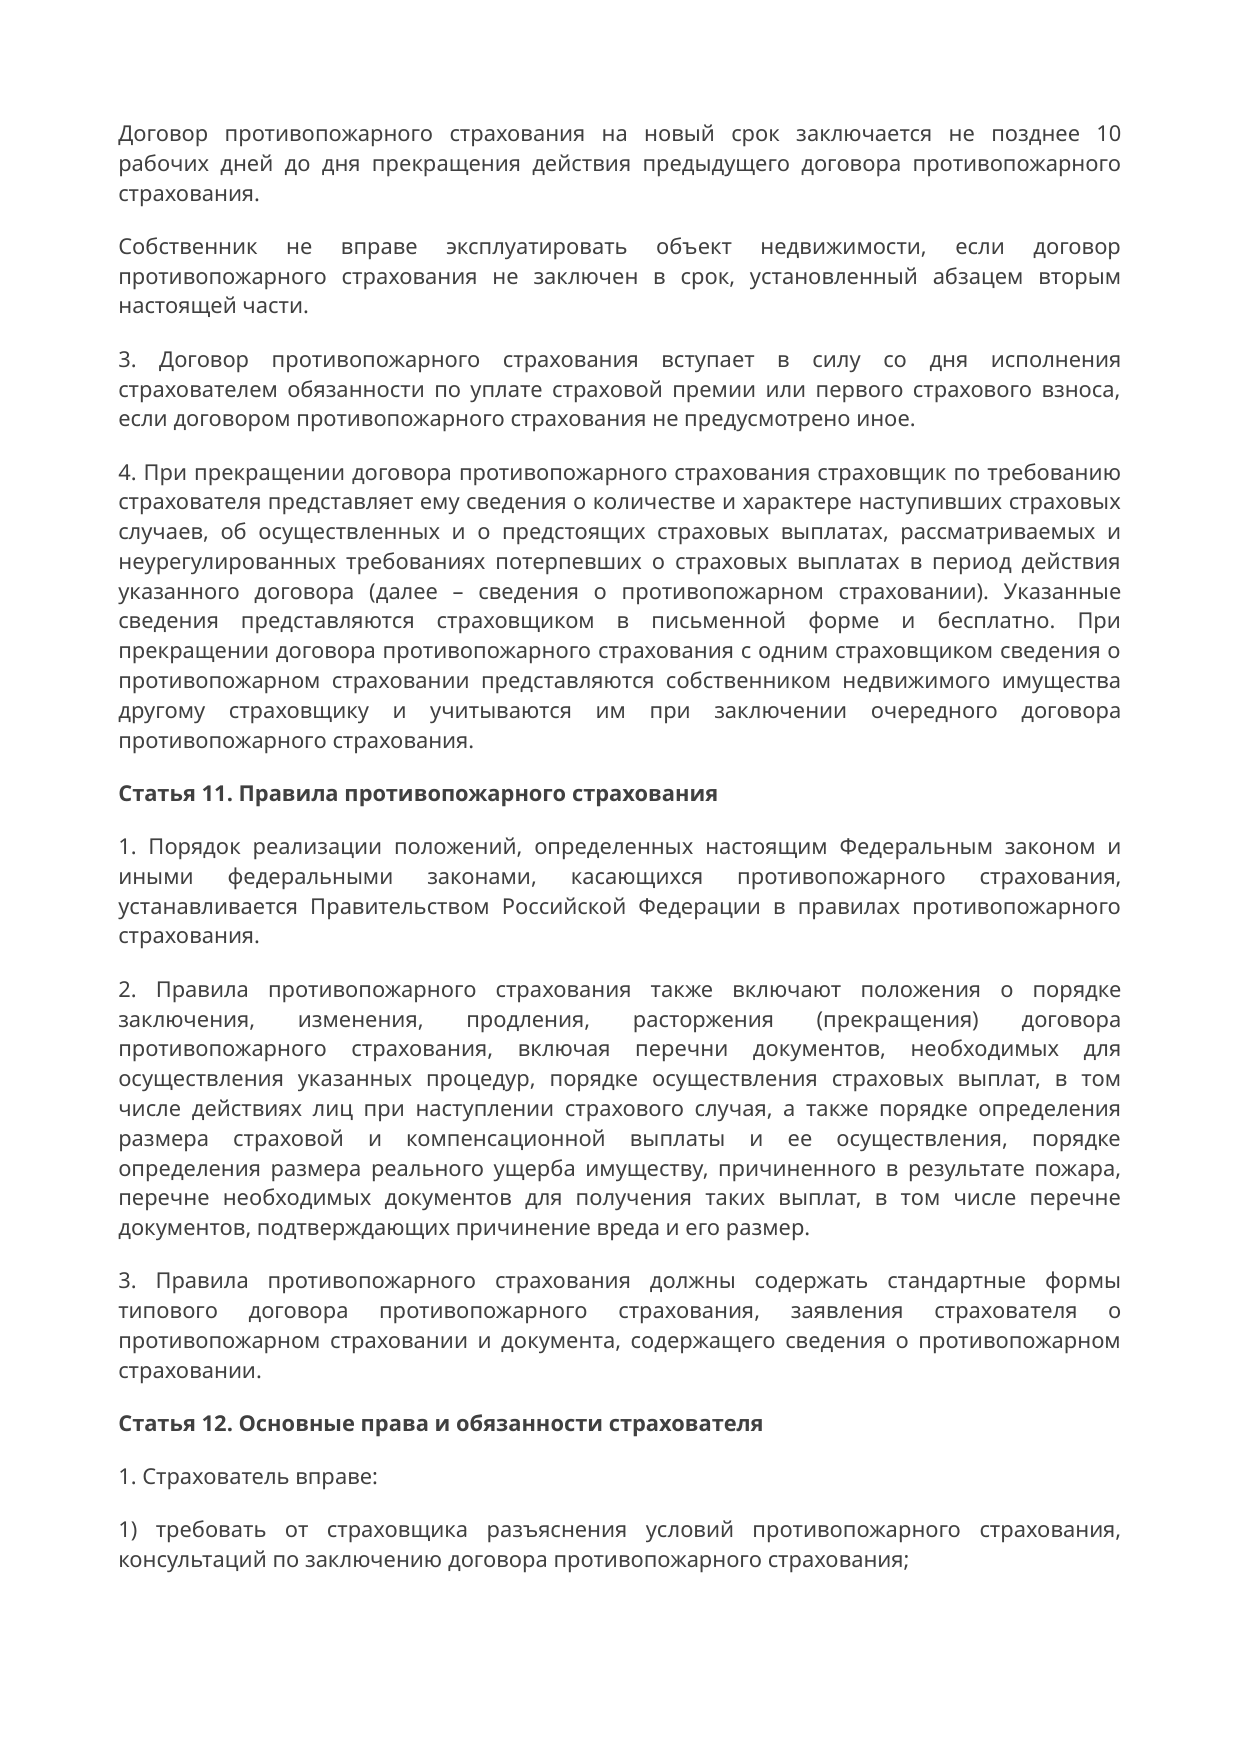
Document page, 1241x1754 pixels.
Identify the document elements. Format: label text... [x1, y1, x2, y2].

text Статья 12. Основные права и обязанности страхователя [118, 1408, 1122, 1438]
text 3. Договор противопожарного страхования вступает в силу со дня исполнения страхователем обязанности по уплате страховой премии или первого страхового взноса, если договором противопожарного страхования не предусмотрено иное. [118, 344, 1122, 433]
text 4. При прекращении договора противопожарного страхования страховщик по требованию страхователя представляет ему сведения о количестве и характере наступивших страховых случаев, об осуществленных и о предстоящих страховых выплатах, рассматриваемых и неурегулированных требованиях потерпевших о страховых выплатах в период действия указанного договора (далее – сведения о противопожарном страховании). Указанные сведения представляются страховщиком в письменной форме и бесплатно. При прекращении договора противопожарного страхования с одним страховщиком сведения о противопожарном страховании представляются собственником недвижимого имущества другому страховщику и учитываются им при заключении очередного договора противопожарного страхования. [118, 457, 1122, 754]
text 3. Правила противопожарного страхования должны содержать стандартные формы типового договора противопожарного страхования, заявления страхователя о противопожарном страховании и документа, содержащего сведения о противопожарном страховании. [118, 1265, 1122, 1384]
text 1) требовать от страховщика разъяснения условий противопожарного страхования, консультаций по заключению договора противопожарного страхования; [118, 1514, 1122, 1574]
text Собственник не вправе эксплуатировать объект недвижимости, если договор противопожарного страхования не заключен в срок, установленный абзацем вторым настоящей части. [118, 231, 1122, 320]
text 2. Правила противопожарного страхования также включают положения о порядке заключения, изменения, продления, расторжения (прекращения) договора противопожарного страхования, включая перечни документов, необходимых для осуществления указанных процедур, порядке осуществления страховых выплат, в том числе действиях лиц при наступлении страхового случая, а также порядке определения размера страховой и компенсационной выплаты и ее осуществления, порядке определения размера реального ущерба имуществу, причиненного в результате пожара, перечне необходимых документов для получения таких выплат, в том числе перечне документов, подтверждающих причинение вреда и его размер. [118, 974, 1122, 1242]
text 1. Страхователь вправе: [118, 1461, 1122, 1491]
text 1. Порядок реализации положений, определенных настоящим Федеральным законом и иными федеральными законами, касающихся противопожарного страхования, устанавливается Правительством Российской Федерации в правилах противопожарного страхования. [118, 831, 1122, 950]
text Договор противопожарного страхования на новый срок заключается не позднее 10 рабочих дней до дня прекращения действия предыдущего договора противопожарного страхования. [118, 118, 1122, 207]
text Статья 11. Правила противопожарного страхования [118, 778, 1122, 808]
